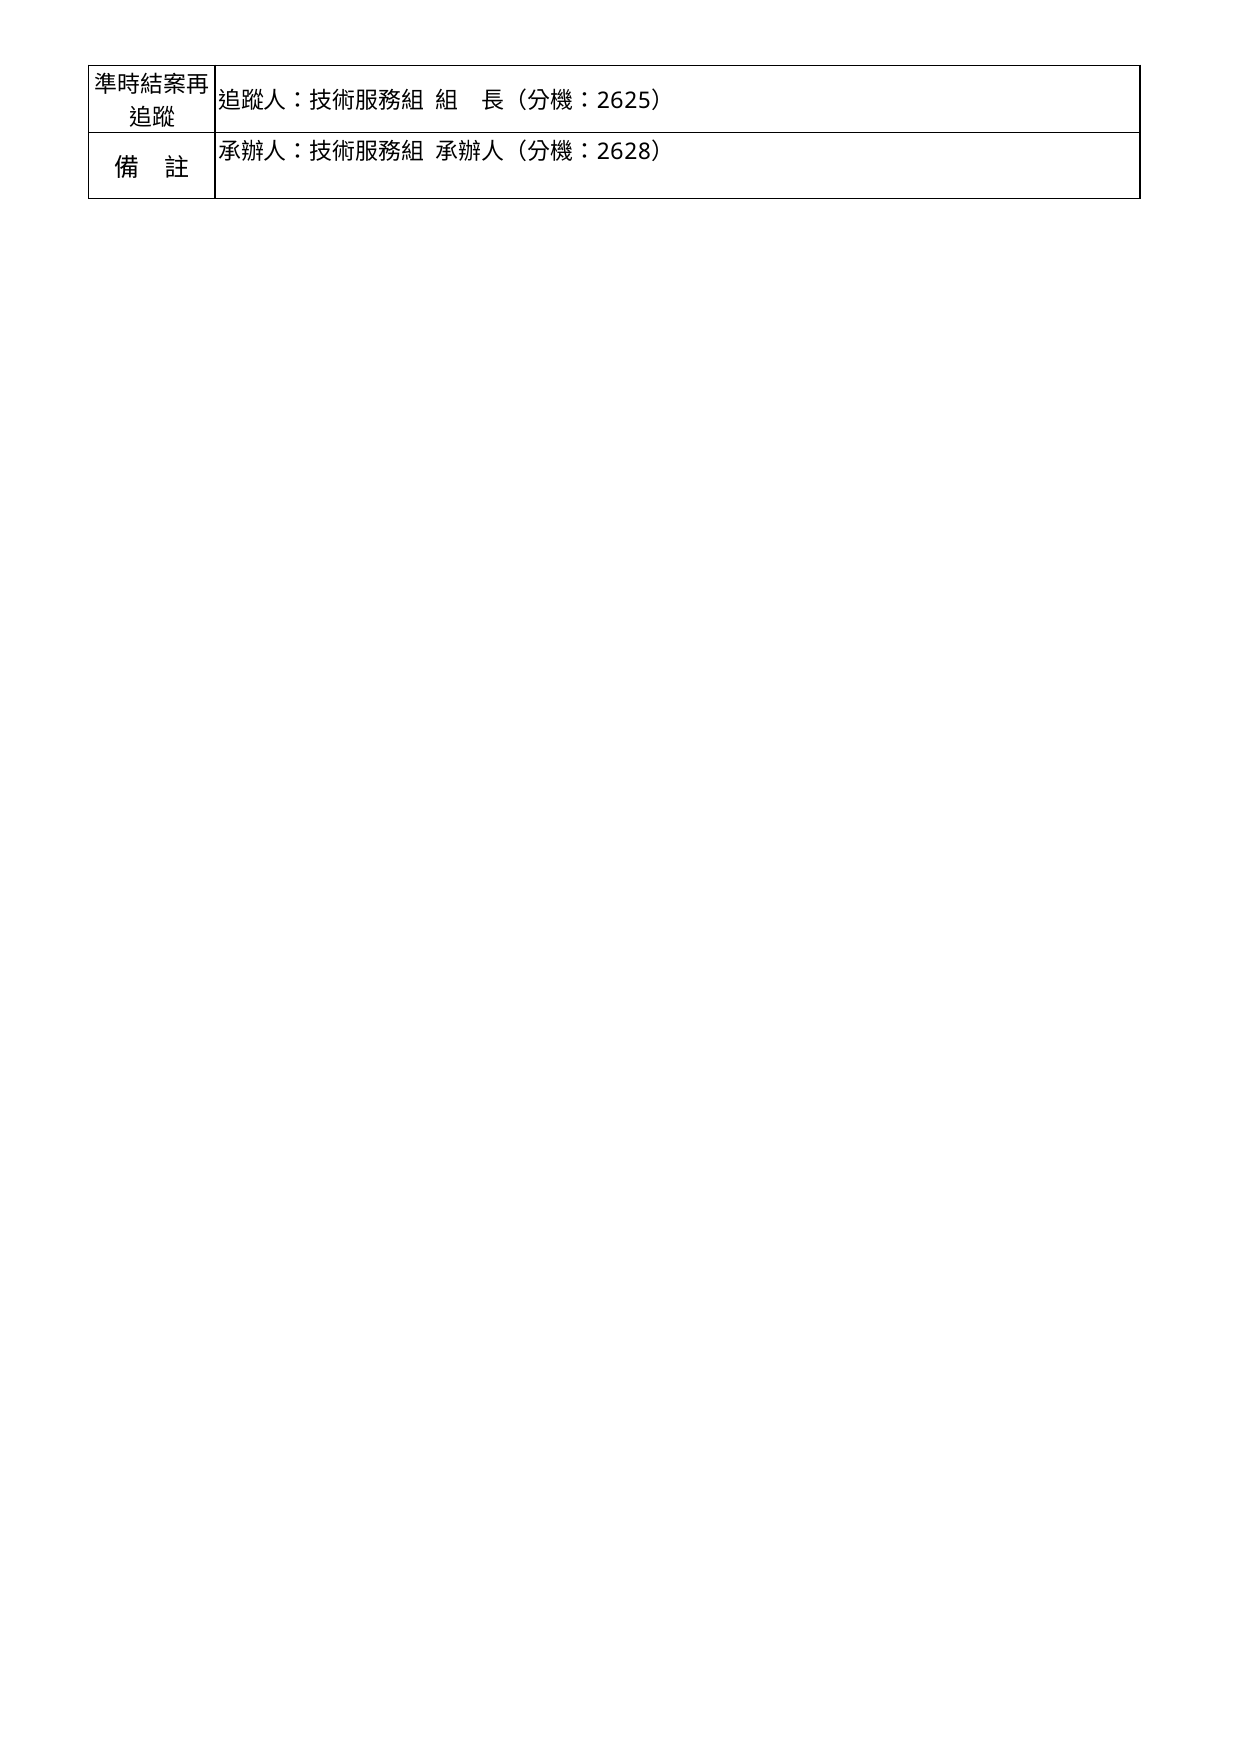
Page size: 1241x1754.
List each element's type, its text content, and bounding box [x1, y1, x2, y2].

table_cell 承辦人：技術服務組 承辦人（分機：2628） [216, 133, 1139, 198]
table_cell 備 註 [89, 133, 214, 198]
table_cell 準時結案再追蹤 [89, 66, 214, 132]
table_cell 追蹤人：技術服務組 組 長（分機：2625） [216, 66, 1139, 132]
